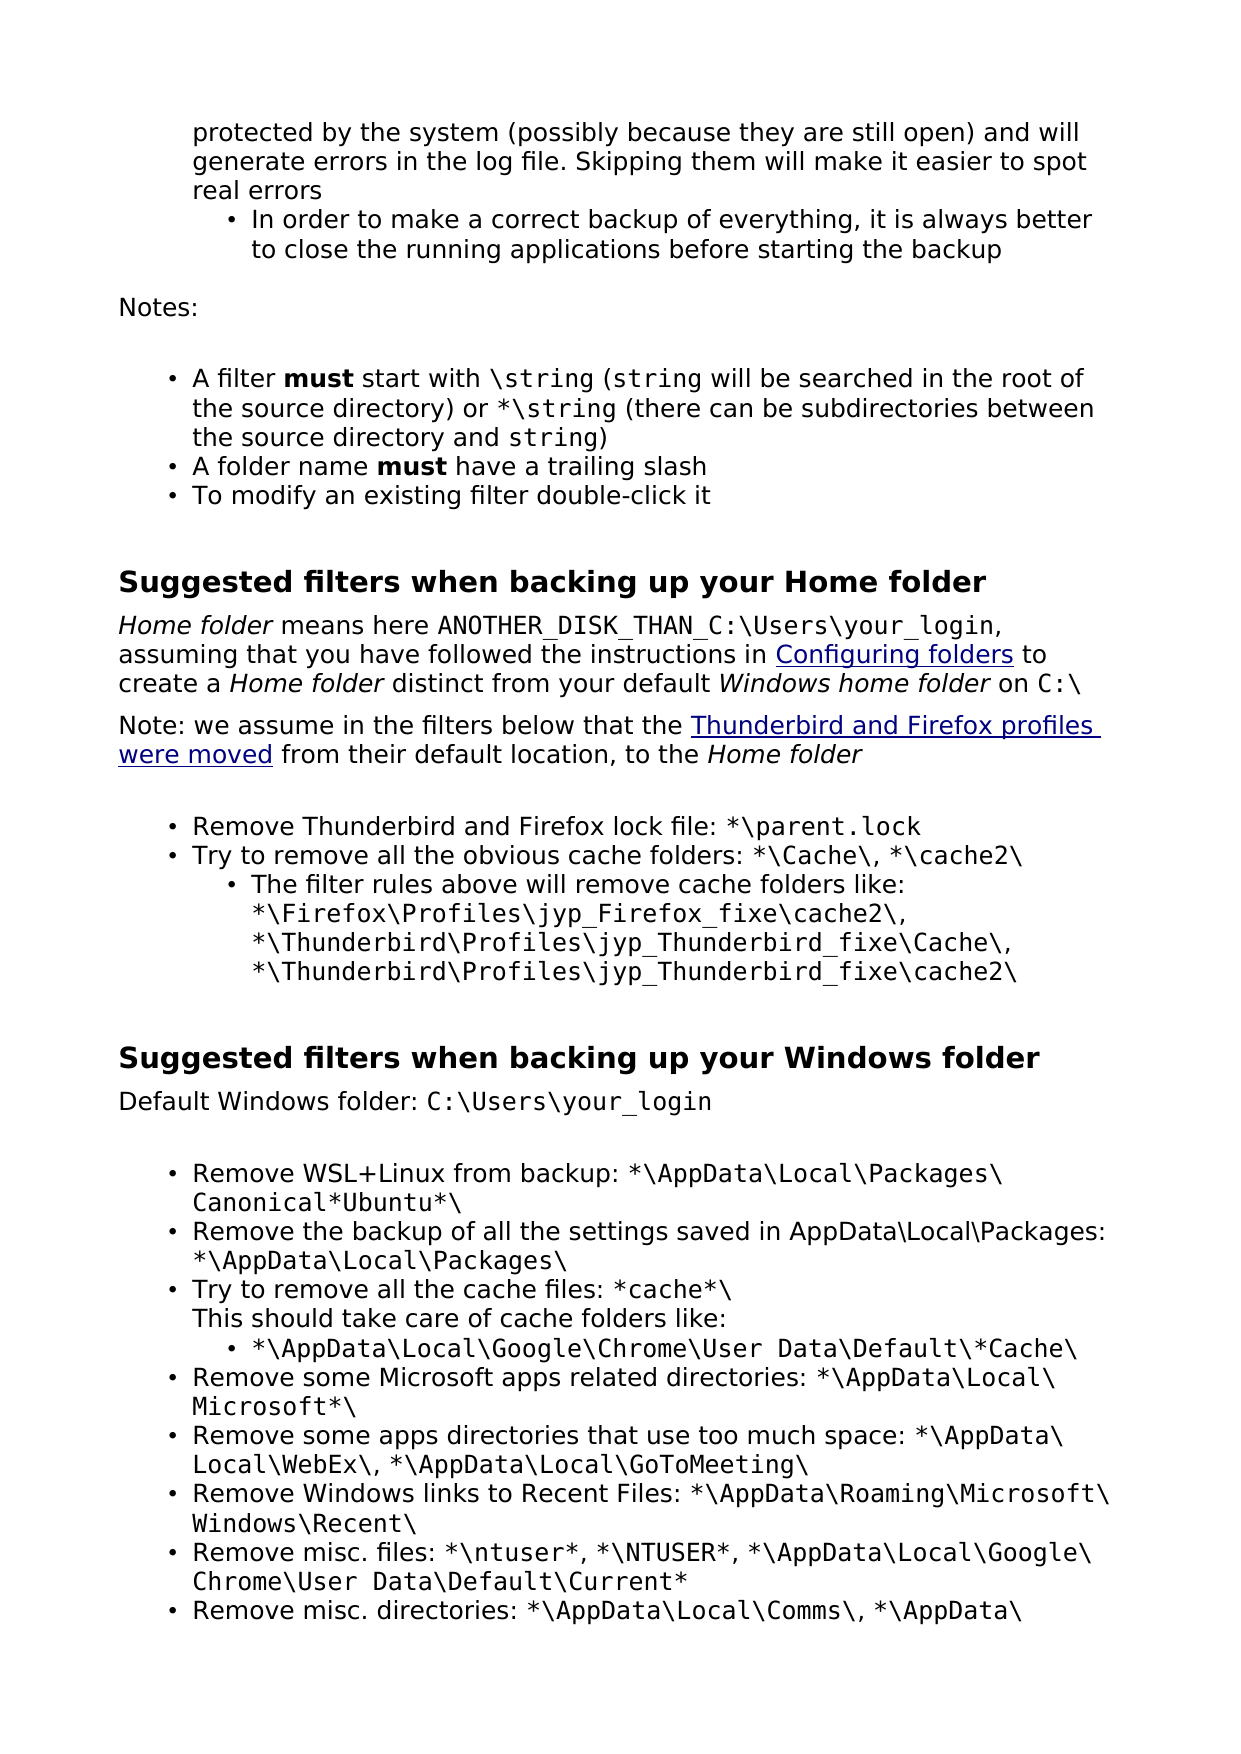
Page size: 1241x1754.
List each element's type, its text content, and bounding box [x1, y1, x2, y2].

list A folder name must have a trailing slash [177, 452, 1122, 481]
list To modify an existing filter double-click it [177, 481, 1122, 510]
text Note: we assume in the filters below that the Thunderbird and Firefox profiles were moved from their default location, to the Home folder [118, 711, 1122, 770]
subtitle Suggested filters when backing up your Windows folder [118, 1041, 1122, 1075]
list The filter rules above will remove cache folders like: *\Firefox\Profiles\jyp_Firefox_fixe\cache2\, *\Thunderbird\Profiles\jyp_Thunderbird_fixe\Cache\, *\Thunderbird\Profiles\jyp_Thunderbird_fixe\cache2\ [236, 870, 1122, 987]
list Remove Thunderbird and Firefox lock file: *\parent.lock [177, 812, 1122, 841]
list Remove misc. directories: *\AppData\Local\Comms\, *\AppData\ [177, 1596, 1122, 1625]
list Remove WSL+Linux from backup: *\AppData\Local\Packages\Canonical*Ubuntu*\ [177, 1159, 1122, 1217]
subtitle Suggested filters when backing up your Home folder [118, 565, 1122, 599]
text Default Windows folder: C:\Users\your_login [118, 1088, 1122, 1117]
list Remove some apps directories that use too much space: *\AppData\Local\WebEx\, *\AppData\Local\GoToMeeting\ [177, 1421, 1122, 1479]
list Remove some Microsoft apps related directories: *\AppData\Local\Microsoft*\ [177, 1363, 1122, 1421]
list Try to remove all the obvious cache folders: *\Cache\, *\cache2\ [177, 841, 1122, 870]
text Notes: [118, 293, 1122, 323]
list A filter must start with \string (string will be searched in the root of the source directory) or *\string (there can be subdirectories between the source directory and string) [177, 364, 1122, 452]
list protected by the system (possibly because they are still open) and will generate errors in the log file. Skipping them will make it easier to spot real errors [177, 118, 1122, 206]
text Home folder means here ANOTHER_DISK_THAN_C:\Users\your_login, assuming that you have followed the instructions in Configuring folders to create a Home folder distinct from your default Windows home folder on C:\ [118, 611, 1122, 699]
list Try to remove all the cache files: *cache*\ This should take care of cache folders like: [177, 1275, 1122, 1334]
list Remove misc. files: *\ntuser*, *\NTUSER*, *\AppData\Local\Google\Chrome\User Data\Default\Current* [177, 1538, 1122, 1596]
list *\AppData\Local\Google\Chrome\User Data\Default\*Cache\ [236, 1334, 1122, 1363]
list In order to make a correct backup of everything, it is always better to close the running applications before starting the backup [236, 206, 1122, 264]
list Remove the backup of all the settings saved in AppData\Local\Packages: *\AppData\Local\Packages\ [177, 1217, 1122, 1275]
list Remove Windows links to Recent Files: *\AppData\Roaming\Microsoft\Windows\Recent\ [177, 1479, 1122, 1538]
